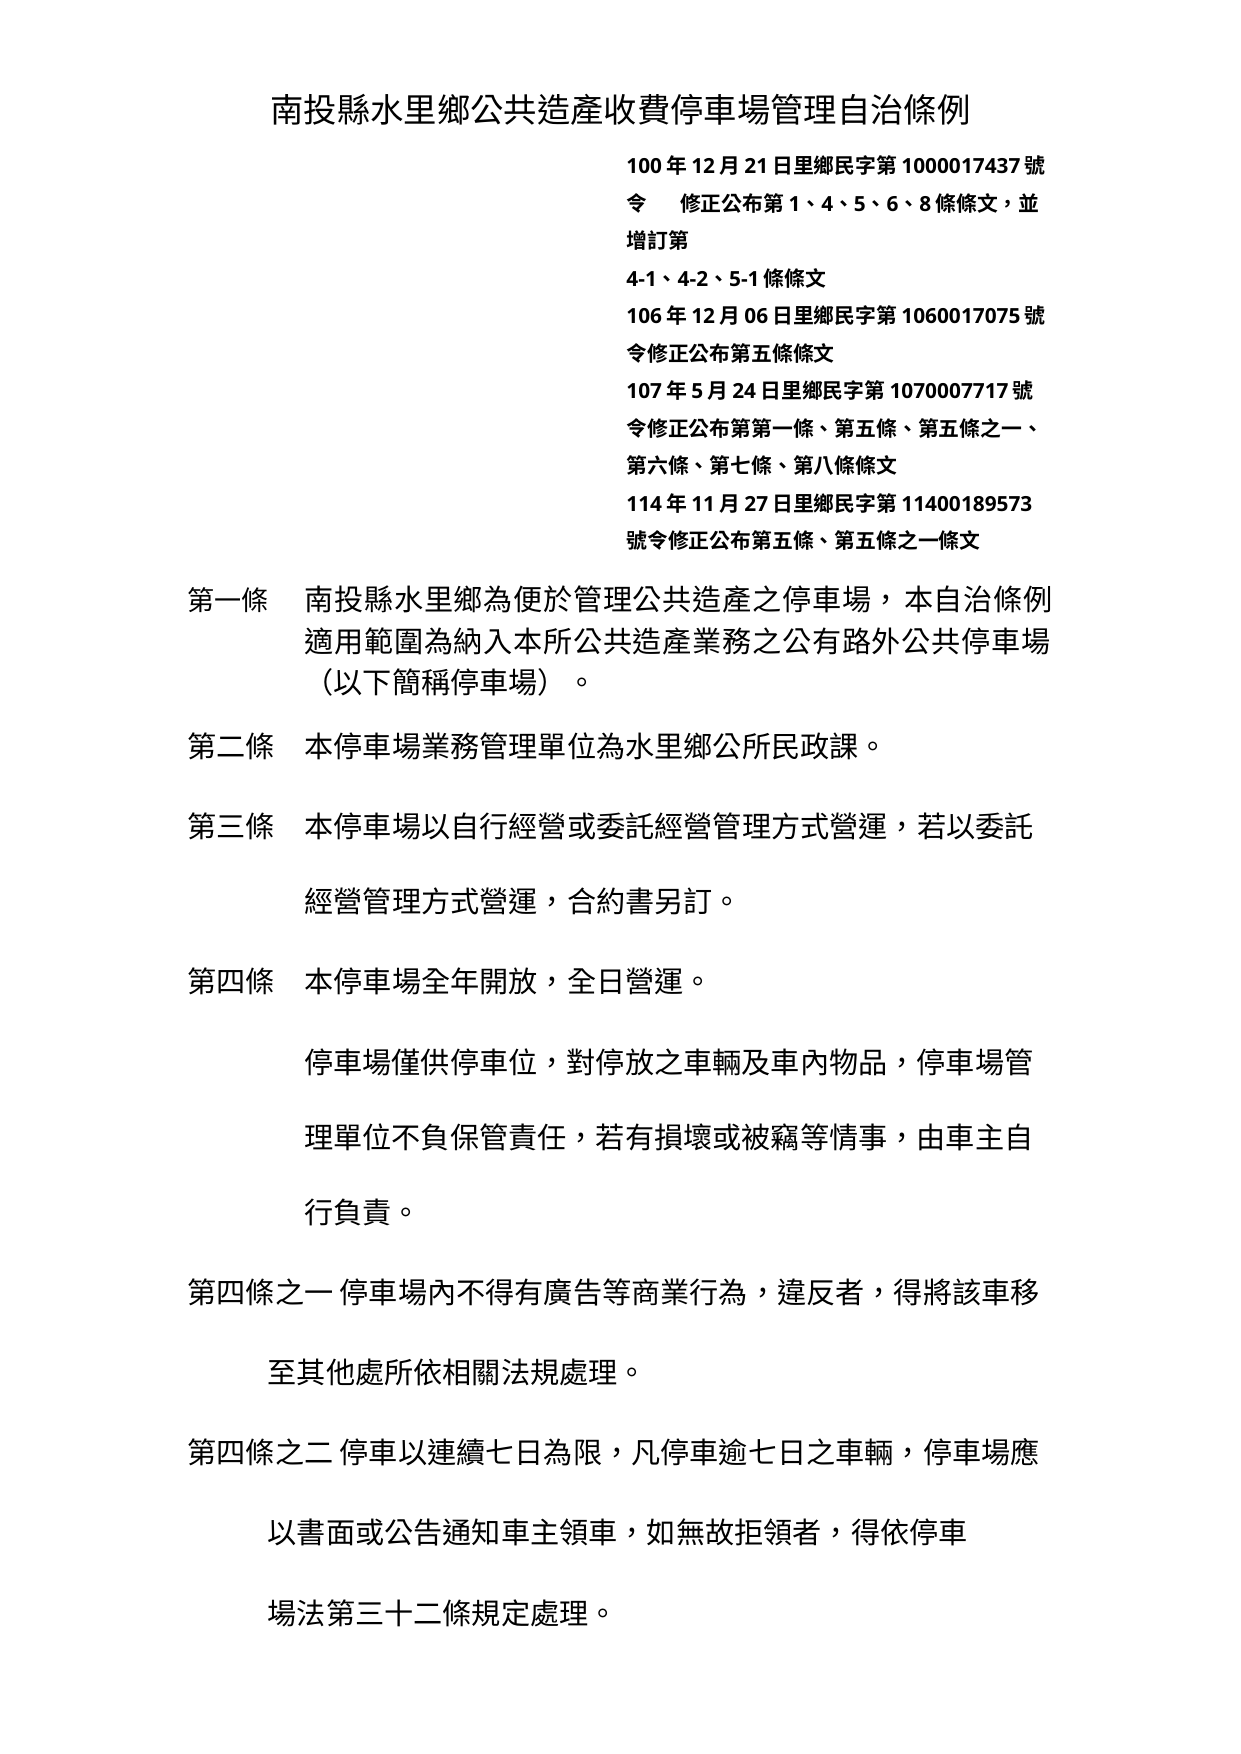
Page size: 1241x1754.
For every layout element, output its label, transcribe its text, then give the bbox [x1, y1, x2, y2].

text 106年12月06日里鄉民字第1060017075號令修正公布第五條條文 [626, 296, 1053, 371]
text 停車場僅供停車位，對停放之車輛及車內物品，停車場管理單位不負保管責任，若有損壞或被竊等情事，由車主自行負責。 [304, 1023, 1053, 1248]
list 南投縣水里鄉為便於管理公共造產之停車場，本自治條例適用範圍為納入本所公共造產業務之公有路外公共停車場（以下簡稱停車場）。 [187, 577, 1053, 702]
text 100年12月21日里鄉民字第1000017437號令 修正公布第1、4、5、6、8條條文，並增訂第 [626, 146, 1053, 258]
text 第四條之一 停車場內不得有廣告等商業行為，違反者，得將該車移 [187, 1253, 1053, 1328]
text 107年5月24日里鄉民字第1070007717號令修正公布第第一條、第五條、第五條之一、第六條、第七條、第八條條文 [626, 371, 1053, 483]
text 以書面或公告通知車主領車，如無故拒領者，得依停車 [187, 1494, 1053, 1569]
list 本停車場以自行經營或委託經營管理方式營運，若以委託 經營管理方式營運，合約書另訂。 [187, 787, 1053, 937]
text 第四條之二 停車以連續七日為限，凡停車逾七日之車輛，停車場應 [187, 1413, 1053, 1488]
text 114年11月27日里鄉民字第11400189573號令修正公布第五條、第五條之一條文 [626, 483, 1053, 558]
text 4-1、4-2、5-1條條文 [626, 258, 1053, 296]
text 至其他處所依相關法規處理。 [187, 1333, 1053, 1408]
list 本停車場全年開放，全日營運。 [187, 943, 1053, 1018]
text 場法第三十二條規定處理。 [187, 1574, 1053, 1649]
text 南投縣水里鄉公共造產收費停車場管理自治條例 [187, 71, 1053, 146]
list 本停車場業務管理單位為水里鄉公所民政課。 [187, 707, 1053, 782]
